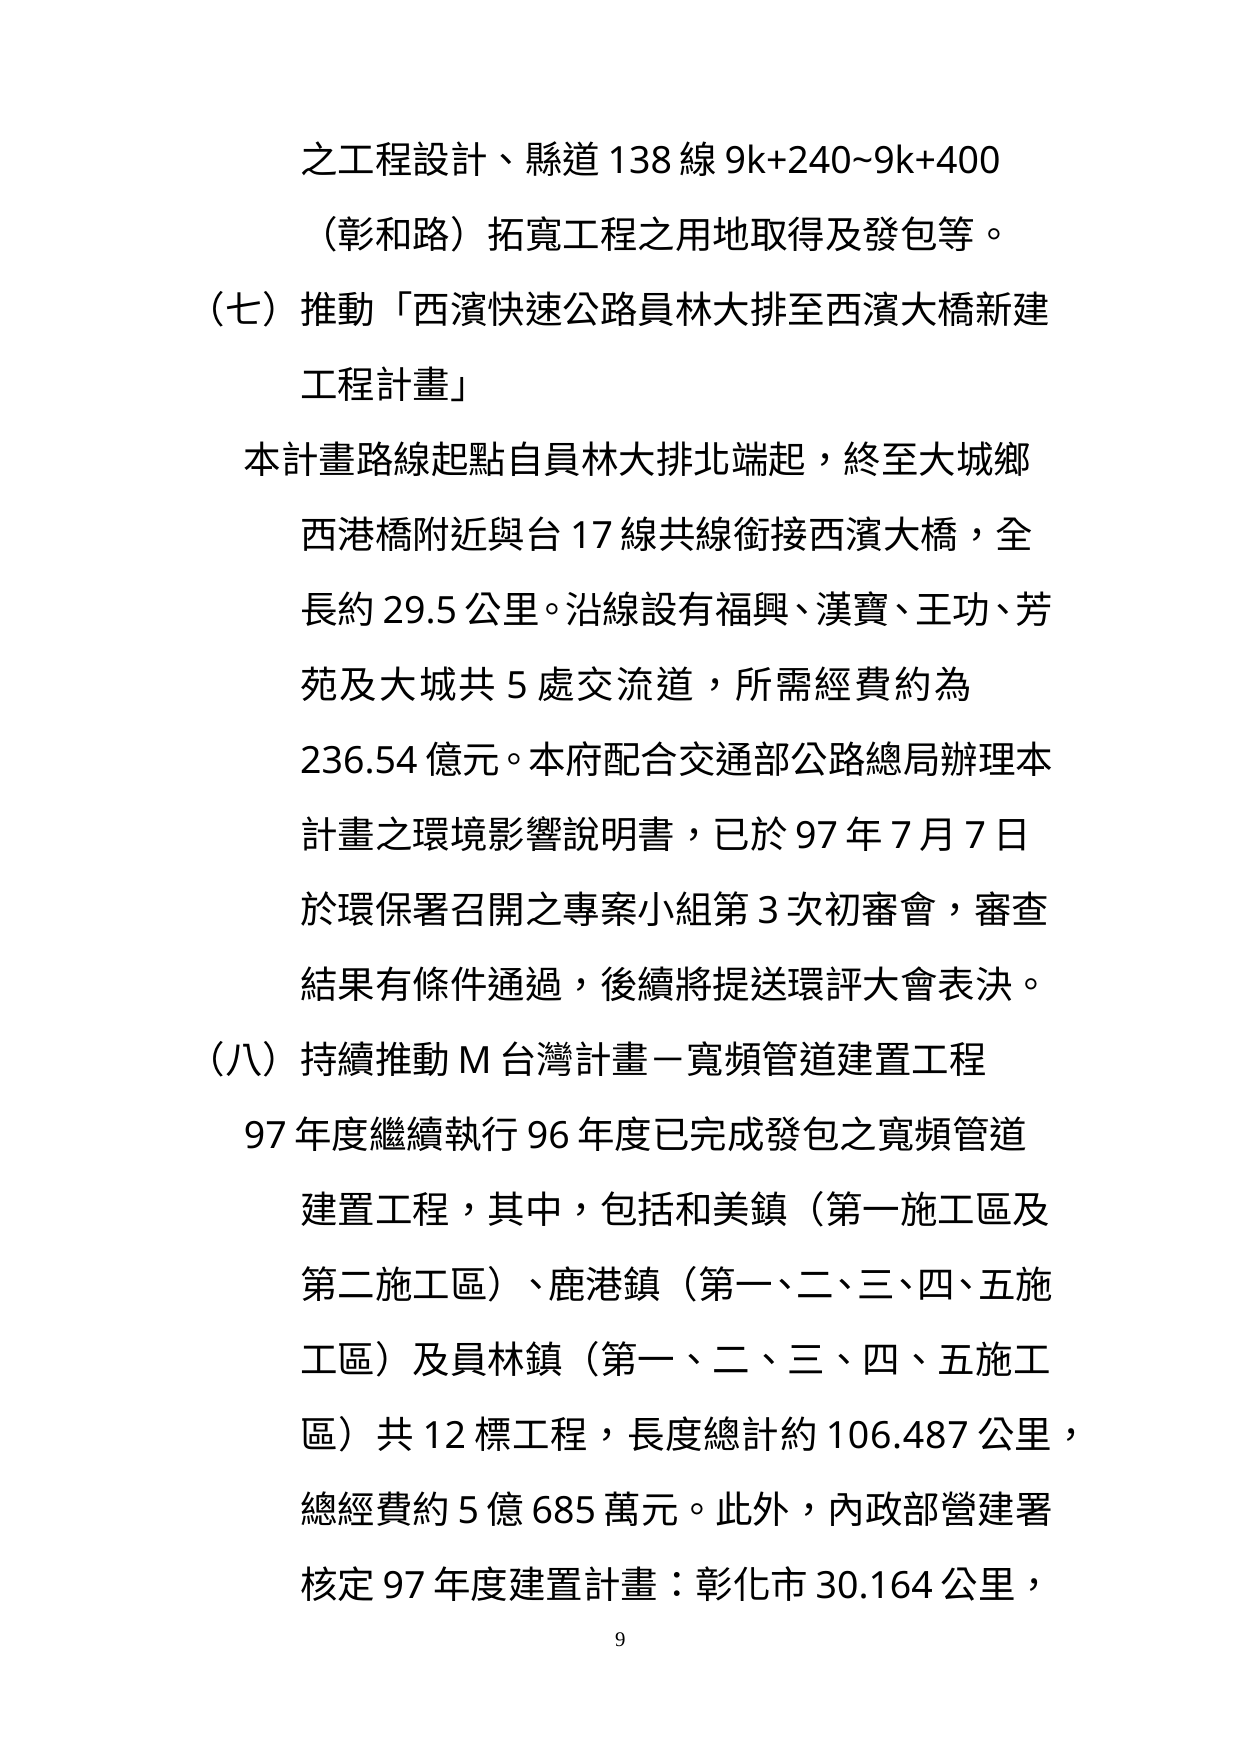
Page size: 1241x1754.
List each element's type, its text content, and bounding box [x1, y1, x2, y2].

text （八）持續推動M台灣計畫－寬頻管道建置工程 [187, 1020, 1053, 1095]
text 本計畫路線起點自員林大排北端起，終至大城鄉西港橋附近與台17線共線銜接西濱大橋，全長約29.5公里。沿線設有福興、漢寶、王功、芳苑及大城共5處交流道，所需經費約為236.54億元。本府配合交通部公路總局辦理本計畫之環境影響說明書，已於97年7月7日於環保署召開之專案小組第3次初審會，審查結果有條件通過，後續將提送環評大會表決。 [187, 420, 1053, 1020]
text 之工程設計、縣道138線9k+240~9k+400（彰和路）拓寬工程之用地取得及發包等。 [187, 120, 1053, 270]
text 97年度繼續執行96年度已完成發包之寬頻管道建置工程，其中，包括和美鎮（第一施工區及第二施工區）、鹿港鎮（第一、二、三、四、五施工區）及員林鎮（第一、二、三、四、五施工區）共12標工程，長度總計約106.487公里，總經費約5億685萬元。此外，內政部營建署核定97年度建置計畫：彰化市30.164公里，核定補助計1億4,315萬2,000元。目前已完成細部設計，後續將辦理工程發包。 [187, 1095, 1053, 1620]
text （七）推動「西濱快速公路員林大排至西濱大橋新建工程計畫」 [187, 270, 1053, 420]
